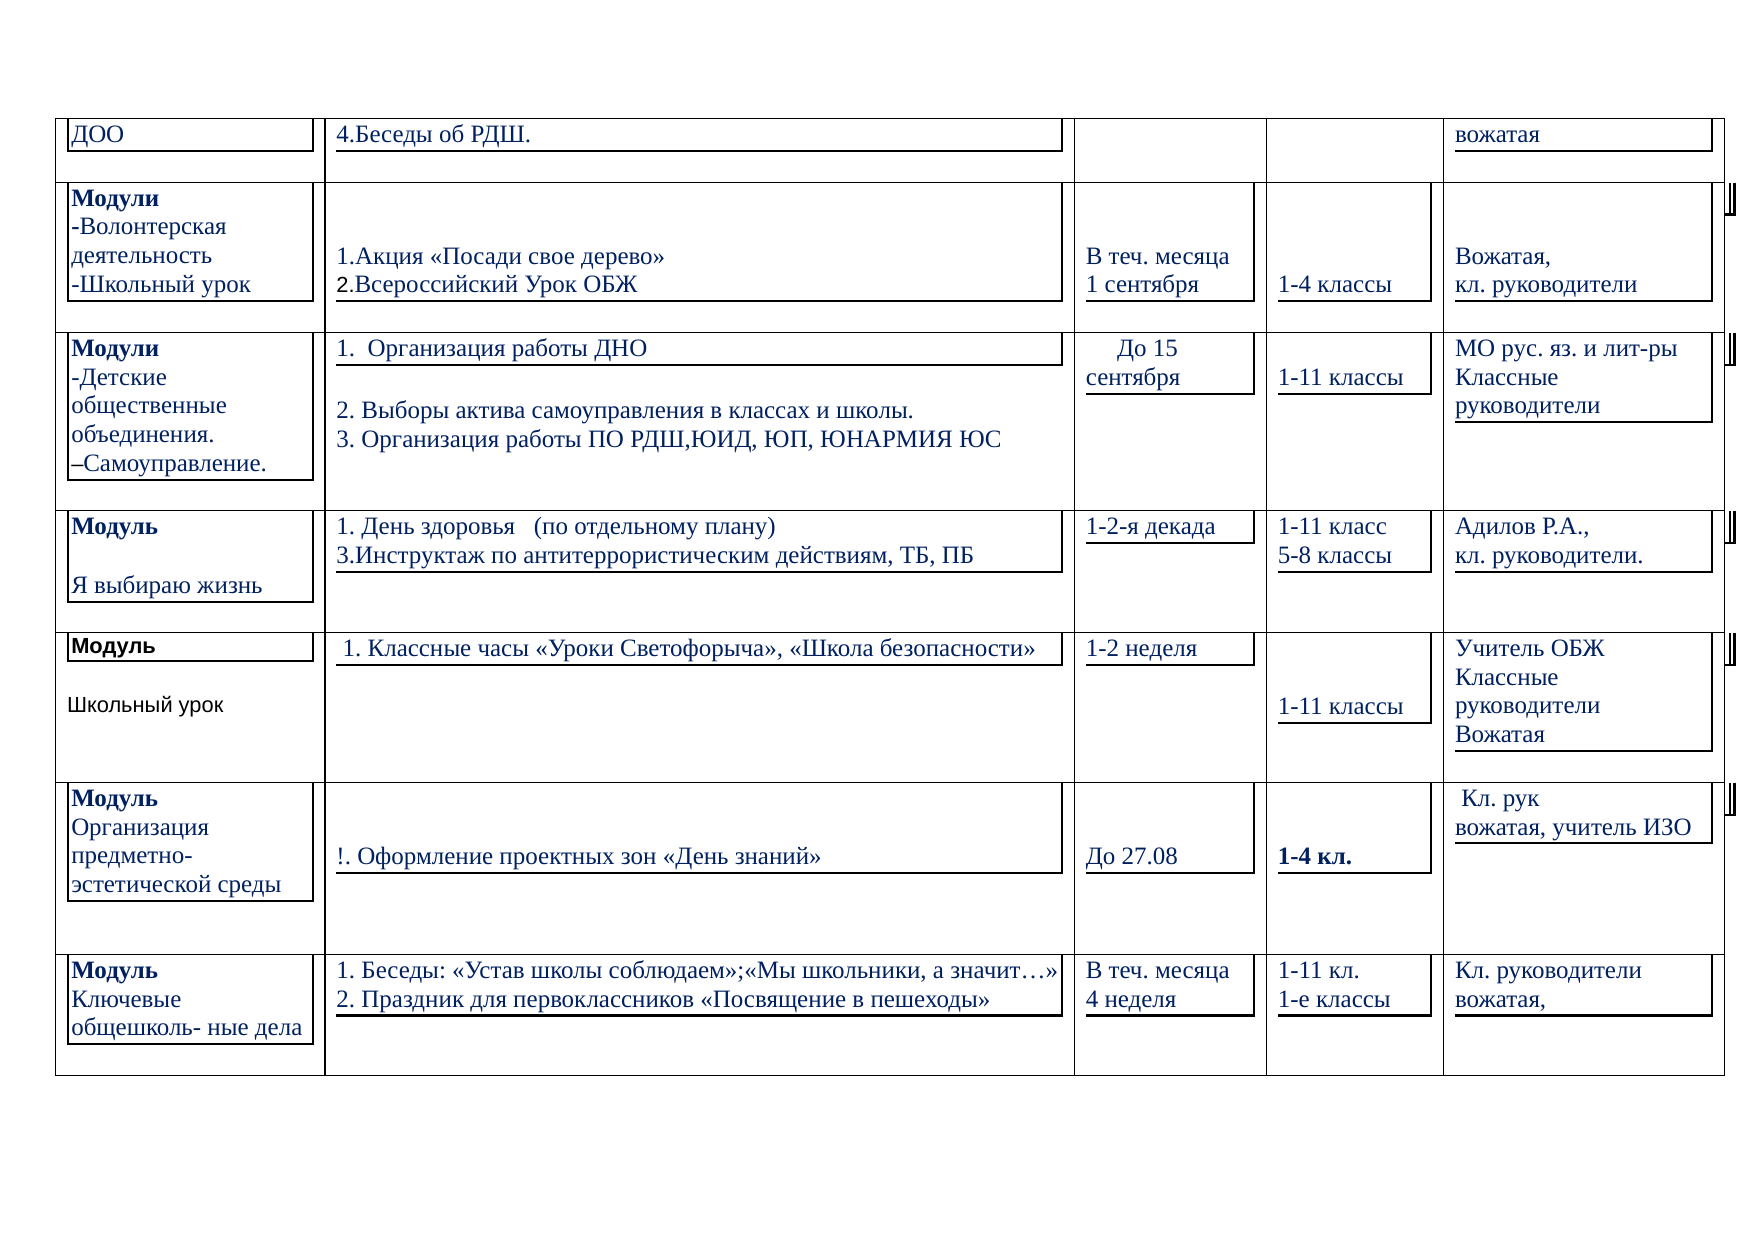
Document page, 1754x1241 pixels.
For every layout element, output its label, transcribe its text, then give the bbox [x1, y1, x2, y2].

table_cell [1728, 216, 1732, 332]
table_cell 1-2 неделя [1075, 633, 1266, 782]
table_cell В теч. месяца 4 неделя [1075, 955, 1266, 1075]
table_cell Адилов Р.А., кл. руководители. [1444, 511, 1724, 632]
table_cell 1-4 кл. [1267, 783, 1443, 954]
table_cell Модуль Я выбираю жизнь [56, 511, 324, 632]
table_cell 4.Беседы об РДШ. [326, 119, 1074, 182]
table_cell 1. День здоровья (по отдельному плану) 3.Инструктаж по антитеррористическим действиям, ТБ, ПБ [326, 511, 1074, 632]
table_cell До 27.08 [1075, 783, 1266, 954]
table_cell !. Оформление проектных зон «День знаний» [326, 783, 1074, 954]
table_cell [1728, 544, 1732, 632]
table_cell 1. Классные часы «Уроки Светофорыча», «Школа безопасности» [326, 633, 1074, 782]
table_cell вожатая [1444, 119, 1724, 182]
table_cell [1728, 118, 1732, 182]
table_cell Кл. рук вожатая, учитель ИЗО [1444, 783, 1724, 954]
table_cell 1. Беседы: «Устав школы соблюдаем»;«Мы школьники, а значит…» 2. Праздник для первоклассников «Посвящение в пешеходы» [326, 955, 1074, 1075]
table_cell Кл. руководители вожатая, [1444, 955, 1724, 1075]
table_cell Модули -Детские общественные объединения. –Самоуправление. [56, 333, 324, 510]
table_cell 1.Акция «Посади свое дерево» 2.Всероссийский Урок ОБЖ [326, 183, 1074, 332]
table_cell 1-4 классы [1267, 183, 1443, 332]
table_cell 1-11 классы [1267, 633, 1443, 782]
table_cell Вожатая, кл. руководители [1444, 183, 1724, 332]
table_cell Учитель ОБЖ Классные руководители Вожатая [1444, 633, 1724, 782]
table_cell [1728, 954, 1732, 1075]
table_cell МО рус. яз. и лит-ры Классные руководители [1444, 333, 1724, 510]
table_cell [1075, 119, 1266, 182]
table_cell [1267, 119, 1443, 182]
table_cell Модули -Волонтерская деятельность -Школьный урок [56, 183, 324, 332]
table_cell Модуль Организация предметно-эстетической среды [56, 783, 324, 954]
table_cell Модуль Ключевые общешколь- ные дела [56, 955, 324, 1075]
table_cell Модуль Школьный урок [56, 633, 324, 782]
table_cell ДОО [56, 119, 324, 182]
table_cell 1-11 класс 5-8 классы [1267, 511, 1443, 632]
table_cell [1728, 366, 1732, 510]
table_cell 1-2-я декада [1075, 511, 1266, 632]
table_cell 1-11 кл. 1-е классы [1267, 955, 1443, 1075]
table_cell В теч. месяца 1 сентября [1075, 183, 1266, 332]
table_cell [1728, 816, 1732, 954]
table_cell До 15 сентября [1075, 333, 1266, 510]
table_cell 1. Организация работы ДНО 2. Выборы актива самоуправления в классах и школы. 3. Организация работы ПО РДШ,ЮИД, ЮП, ЮНАРМИЯ ЮС [326, 333, 1074, 510]
table_cell [1728, 666, 1732, 782]
table_cell 1-11 классы [1267, 333, 1443, 510]
